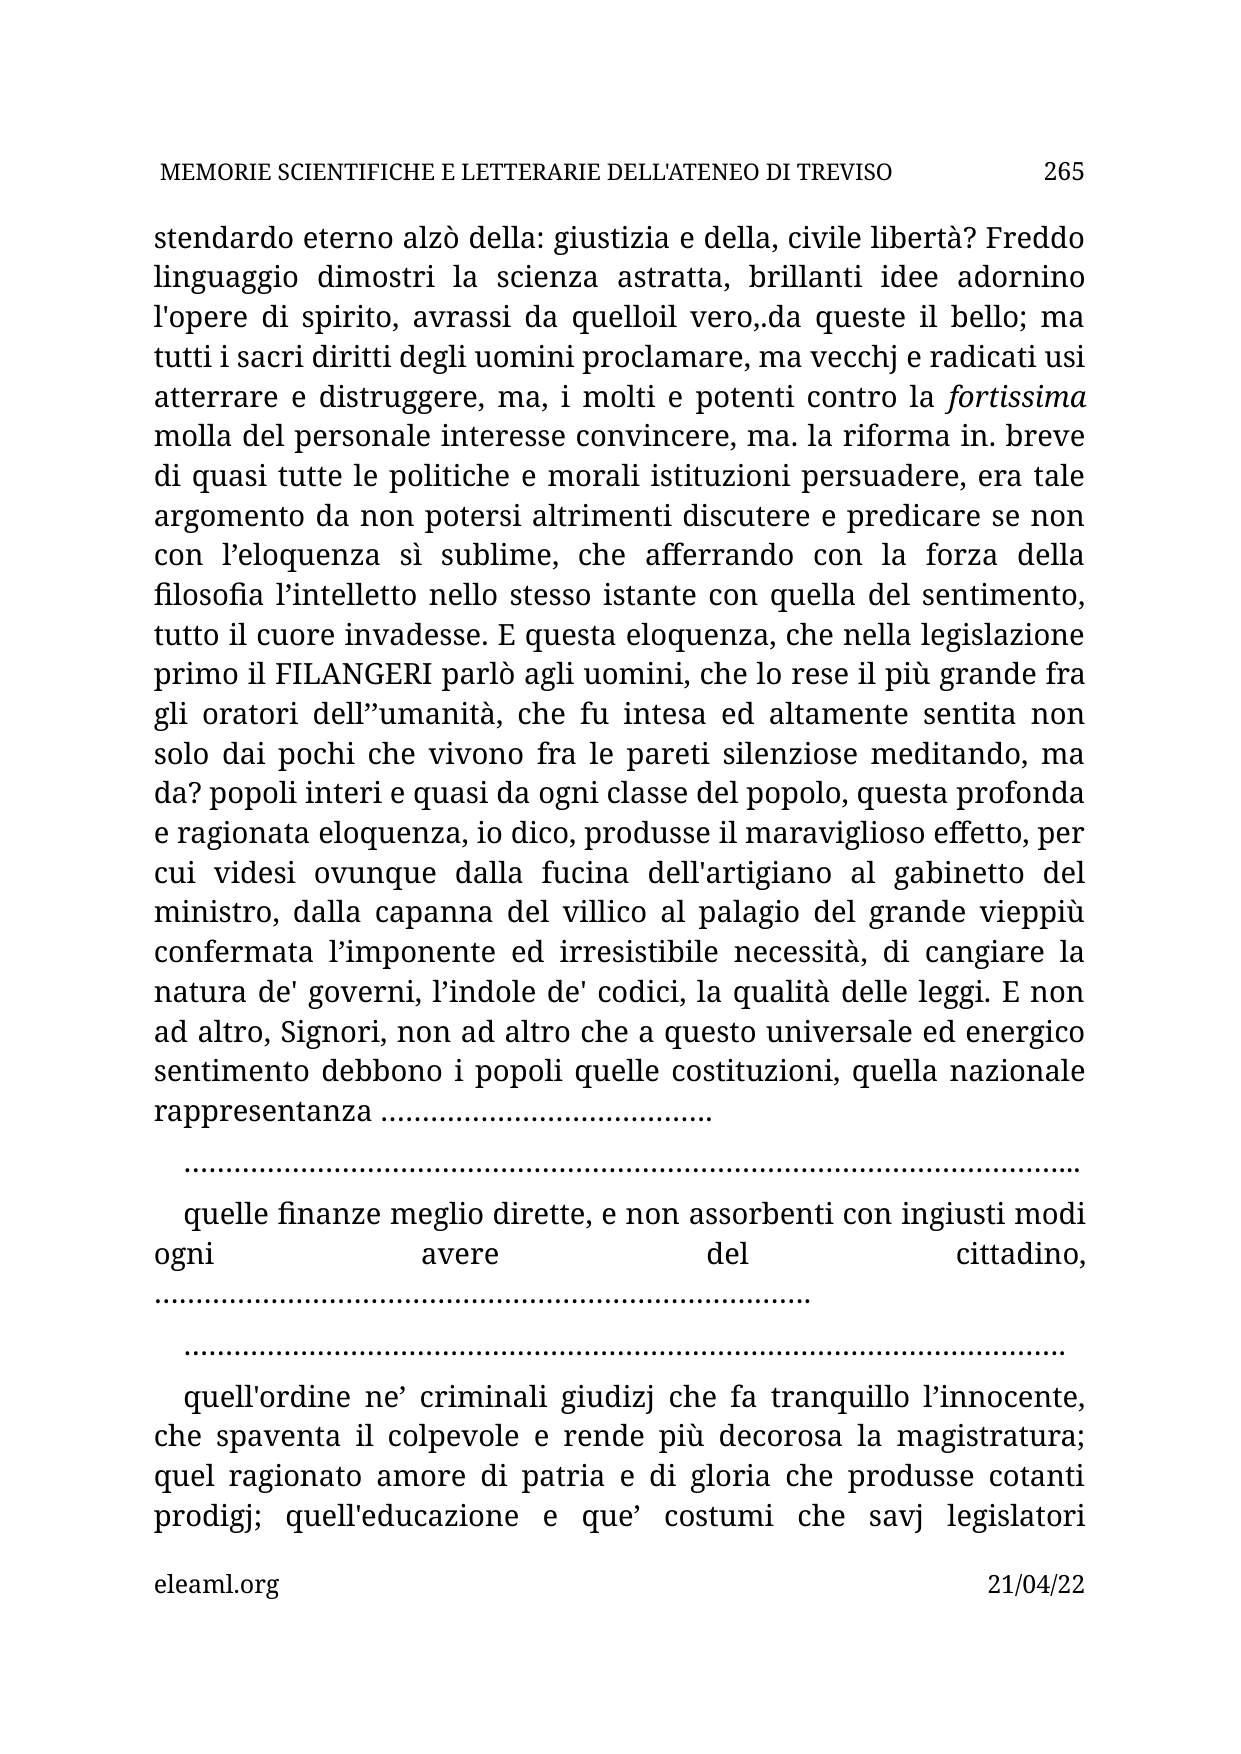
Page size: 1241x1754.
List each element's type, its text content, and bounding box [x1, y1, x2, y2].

text quelle finanze meglio dirette, e non assorbenti con ingiusti modi ogni avere del cittadino,……………………………………………………………………. [153, 1193, 1087, 1312]
text quell'ordine ne’ criminali giudizj che fa tranquillo l’innocente, che spaventa il colpevole e rende più decorosa la magistratura; quel ragionato amore di patria e di gloria che produsse cotanti prodigj; quell'educazione e que’ costumi che savj legislatori [153, 1376, 1087, 1534]
text ……………………………………………………………………………………………... [153, 1142, 1087, 1181]
text stendardo eterno alzò della: giustizia e della, civile libertà? Freddo linguaggio dimostri la scienza astratta, brillanti idee adornino l'opere di spirito, avrassi da quelloil vero,.da queste il bello; ma tutti i sacri diritti degli uomini proclamare, ma vecchj e radicati usi atterrare e distruggere, ma, i molti e potenti contro la fortissima molla del personale interesse convincere, ma. la riforma in. breve di quasi tutte le politiche e morali istituzioni persuadere, era tale argomento da non potersi altrimenti discutere e predicare se non con l’eloquenza sì sublime, che afferrando con la forza della filosofia l’intelletto nello stesso istante con quella del sentimento, tutto il cuore invadesse. E questa eloquenza, che nella legislazione primo il FILANGERI parlò agli uomini, che lo rese il più grande fra gli oratori dell’’umanità, che fu intesa ed altamente sentita non solo dai pochi che vivono fra le pareti silenziose meditando, ma da? popoli interi e quasi da ogni classe del popolo, questa profonda e ragionata eloquenza, io dico, produsse il maraviglioso effetto, per cui videsi ovunque dalla fucina dell'artigiano al gabinetto del ministro, dalla capanna del villico al palagio del grande vieppiù confermata l’imponente ed irresistibile necessità, di cangiare la natura de' governi, l’indole de' codici, la qualità delle leggi. E non ad altro, Signori, non ad altro che a questo universale ed energico sentimento debbono i popoli quelle costituzioni, quella nazionale rappresentanza …………………………………. [153, 217, 1087, 1130]
text ……………………………………………………………………………………………. [153, 1324, 1087, 1364]
